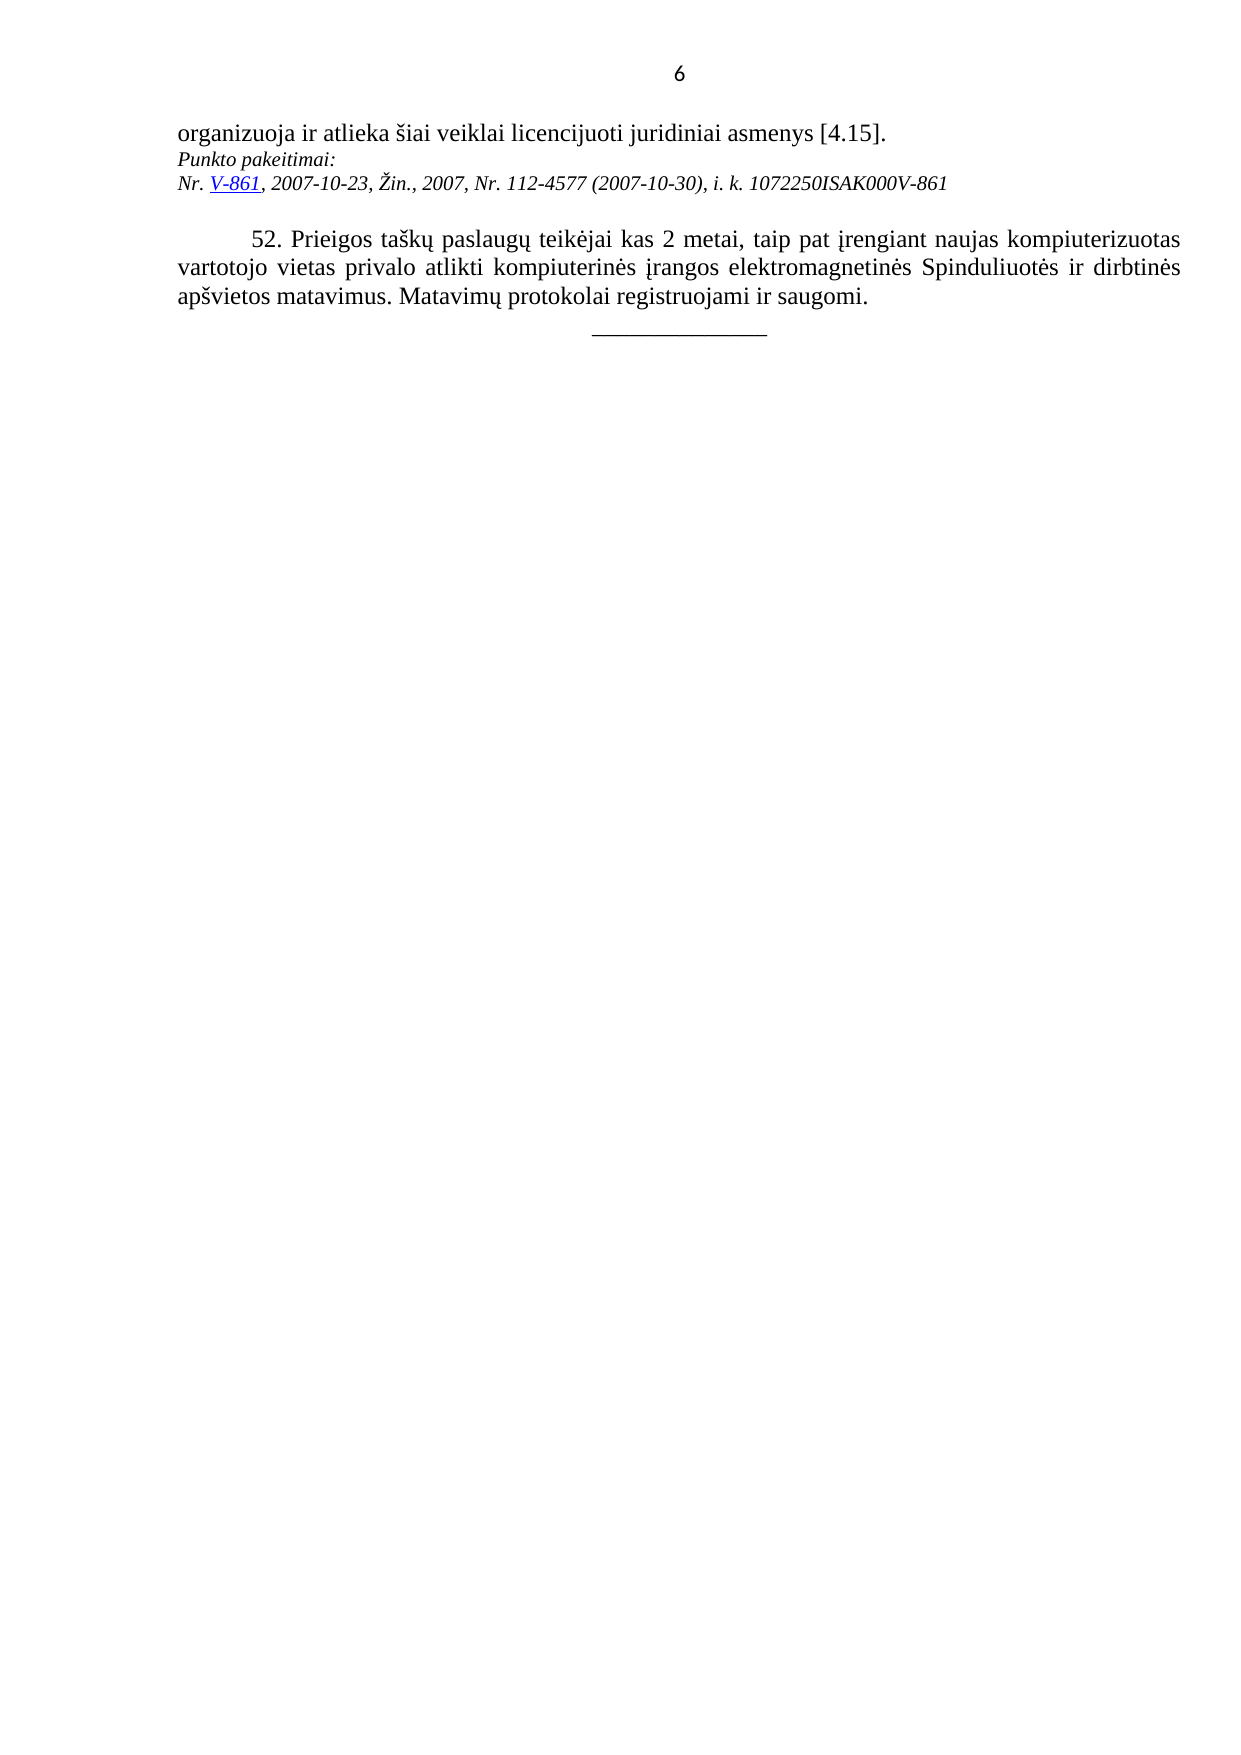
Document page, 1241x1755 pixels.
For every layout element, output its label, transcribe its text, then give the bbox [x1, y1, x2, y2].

text 52. Prieigos taškų paslaugų teikėjai kas 2 metai, taip pat įrengiant naujas kompiuterizuotas vartotojo vietas privalo atlikti kompiuterinės įrangos elektromagnetinės Spinduliuotės ir dirbtinės apšvietos matavimus. Matavimų protokolai registruojami ir saugomi. [177, 224, 1181, 310]
text ______________ [177, 310, 1181, 339]
text organizuoja ir atlieka šiai veiklai licencijuoti juridiniai asmenys [4.15]. [177, 118, 1181, 147]
text Punkto pakeitimai: [177, 147, 1181, 171]
text Nr. V-861, 2007-10-23, Žin., 2007, Nr. 112-4577 (2007-10-30), i. k. 1072250ISAK000V-861 [177, 171, 1181, 195]
